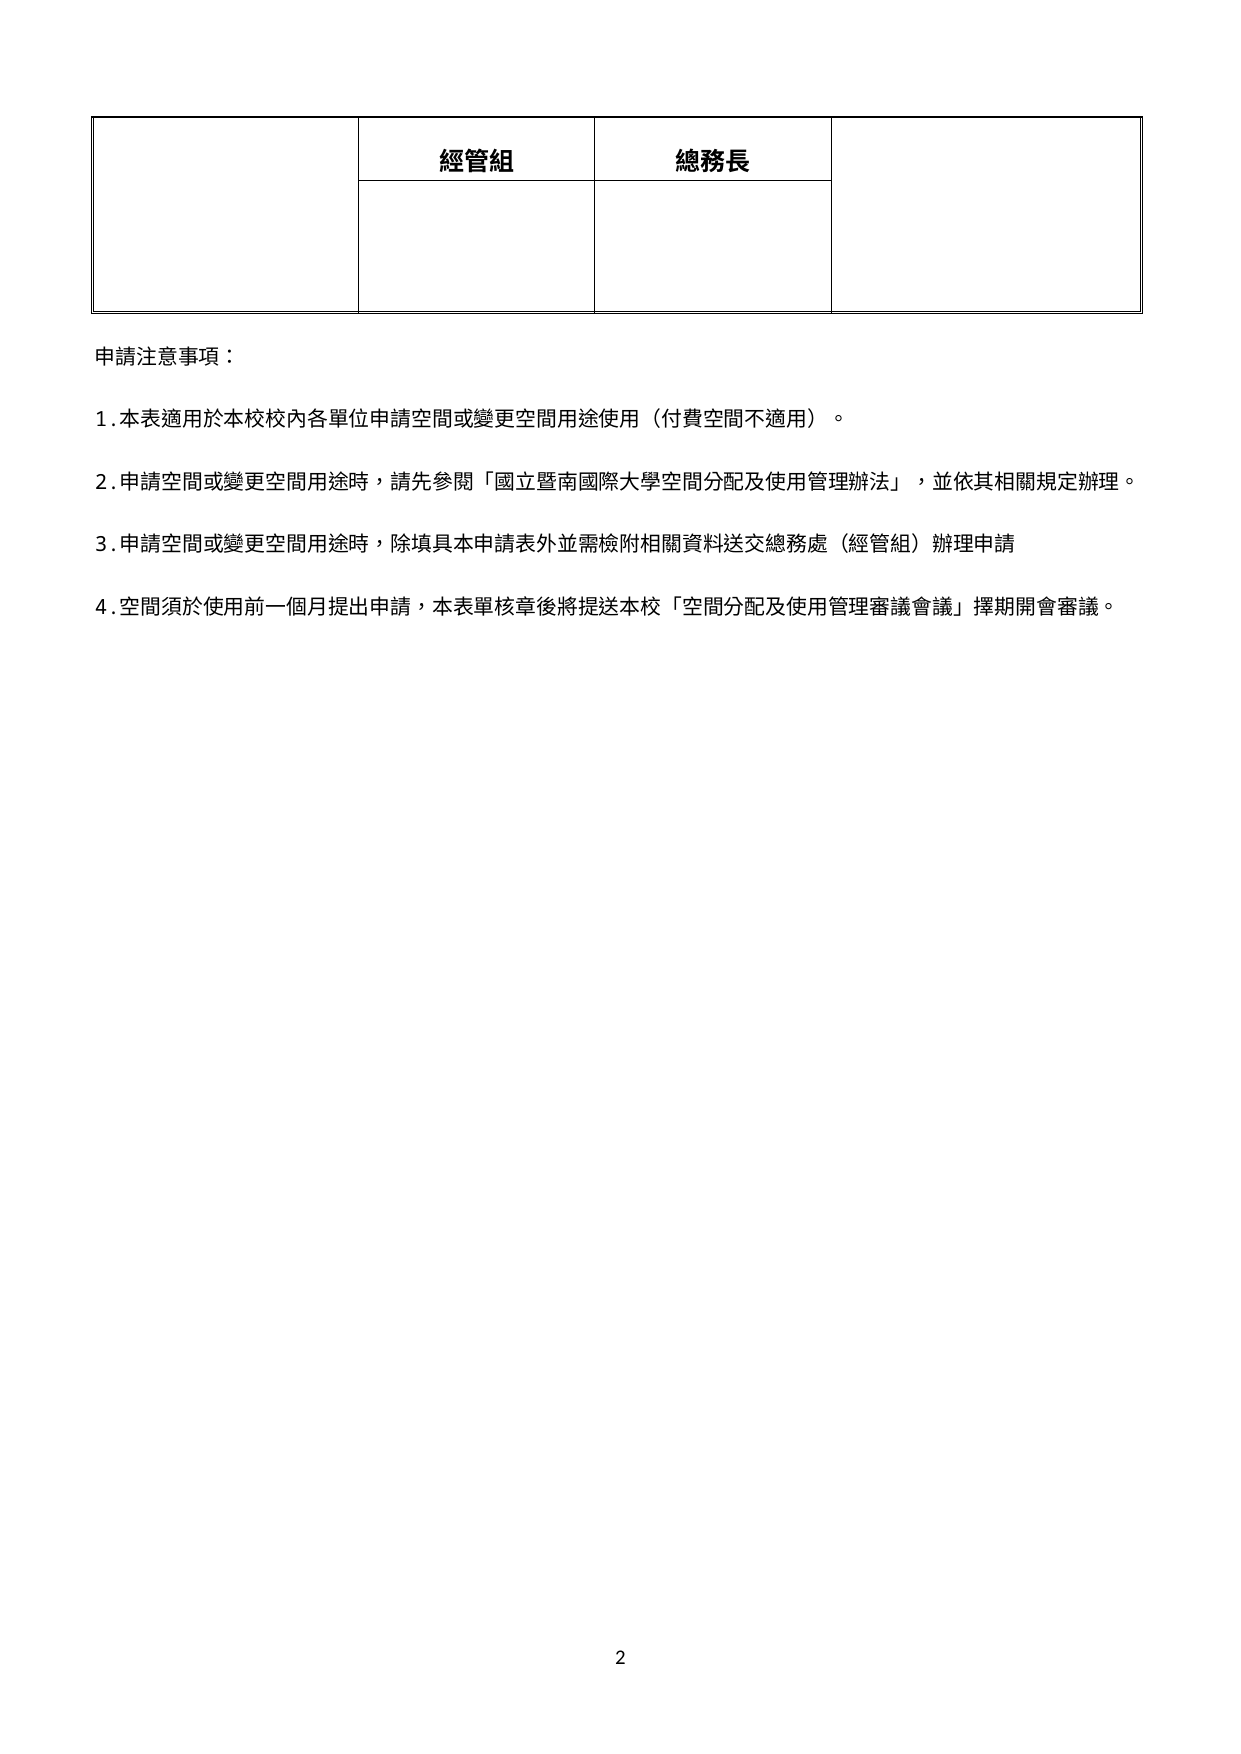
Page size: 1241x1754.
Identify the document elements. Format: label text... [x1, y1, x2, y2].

text 申請注意事項： [94, 314, 1146, 376]
table_cell [832, 118, 1140, 311]
table_cell 總務長 [595, 118, 831, 180]
text 2.申請空間或變更空間用途時，請先參閱「國立暨南國際大學空間分配及使用管理辦法」，並依其相關規定辦理。 [94, 439, 1146, 501]
table_cell [595, 181, 831, 311]
table_cell 經管組 [359, 118, 594, 180]
table_cell [94, 118, 358, 311]
text 1.本表適用於本校校內各單位申請空間或變更空間用途使用（付費空間不適用）。 [94, 376, 1146, 439]
text 3.申請空間或變更空間用途時，除填具本申請表外並需檢附相關資料送交總務處（經管組）辦理申請 [94, 501, 1146, 564]
table_cell [359, 181, 594, 311]
text 4.空間須於使用前一個月提出申請，本表單核章後將提送本校「空間分配及使用管理審議會議」擇期開會審議。 [94, 564, 1146, 626]
